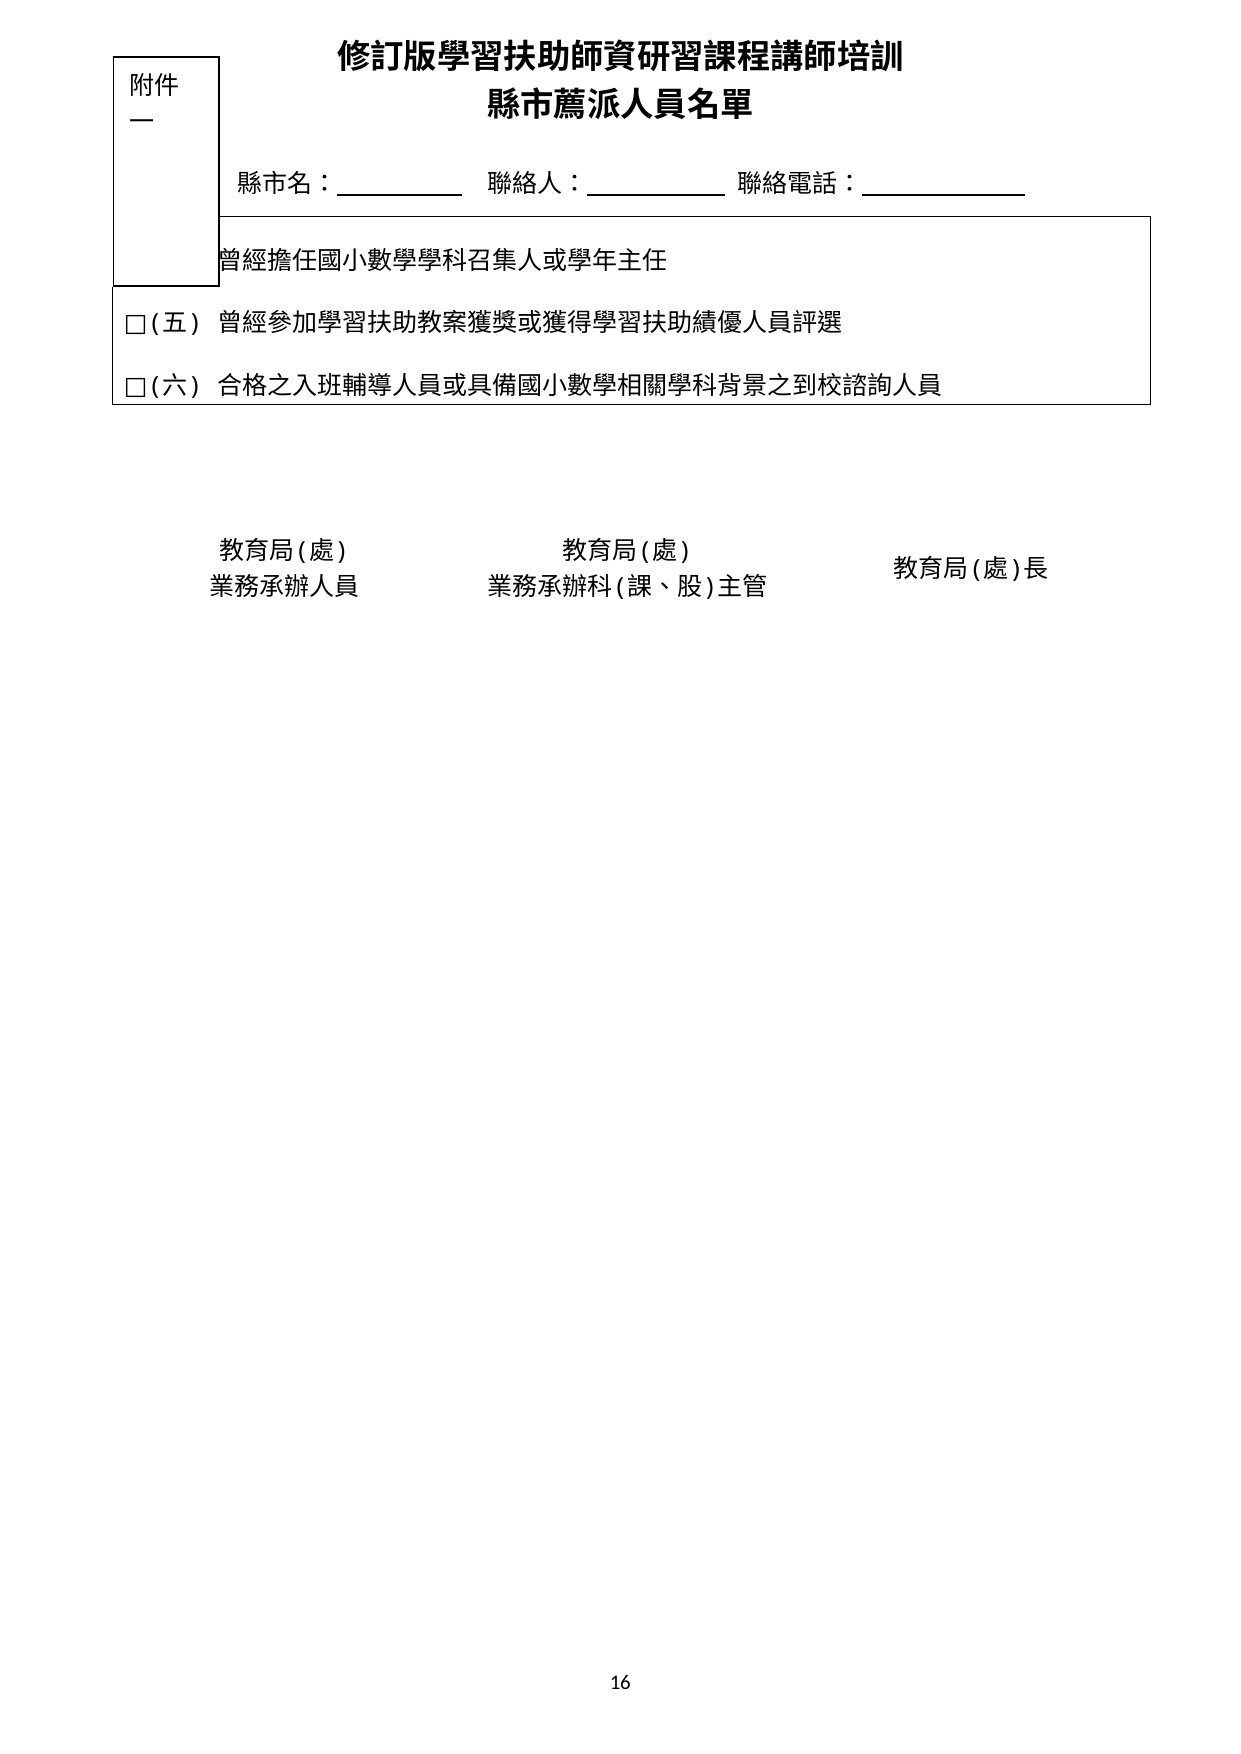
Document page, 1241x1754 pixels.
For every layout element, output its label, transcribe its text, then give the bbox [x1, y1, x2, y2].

table_header 教育局(處) 業務承辦人員 [113, 530, 456, 603]
table_header 教育局(處) 業務承辦科(課、股)主管 [456, 530, 799, 603]
table_header 教育局(處)長 [799, 530, 1143, 603]
table_cell □(四) 曾經擔任國小數學學科召集人或學年主任 □(五) 曾經參加學習扶助教案獲獎或獲得學習扶助績優人員評選 □(六) 合格之入班輔導人員或具備國小數學相關學科背景之到校諮詢人員 [113, 217, 1150, 404]
